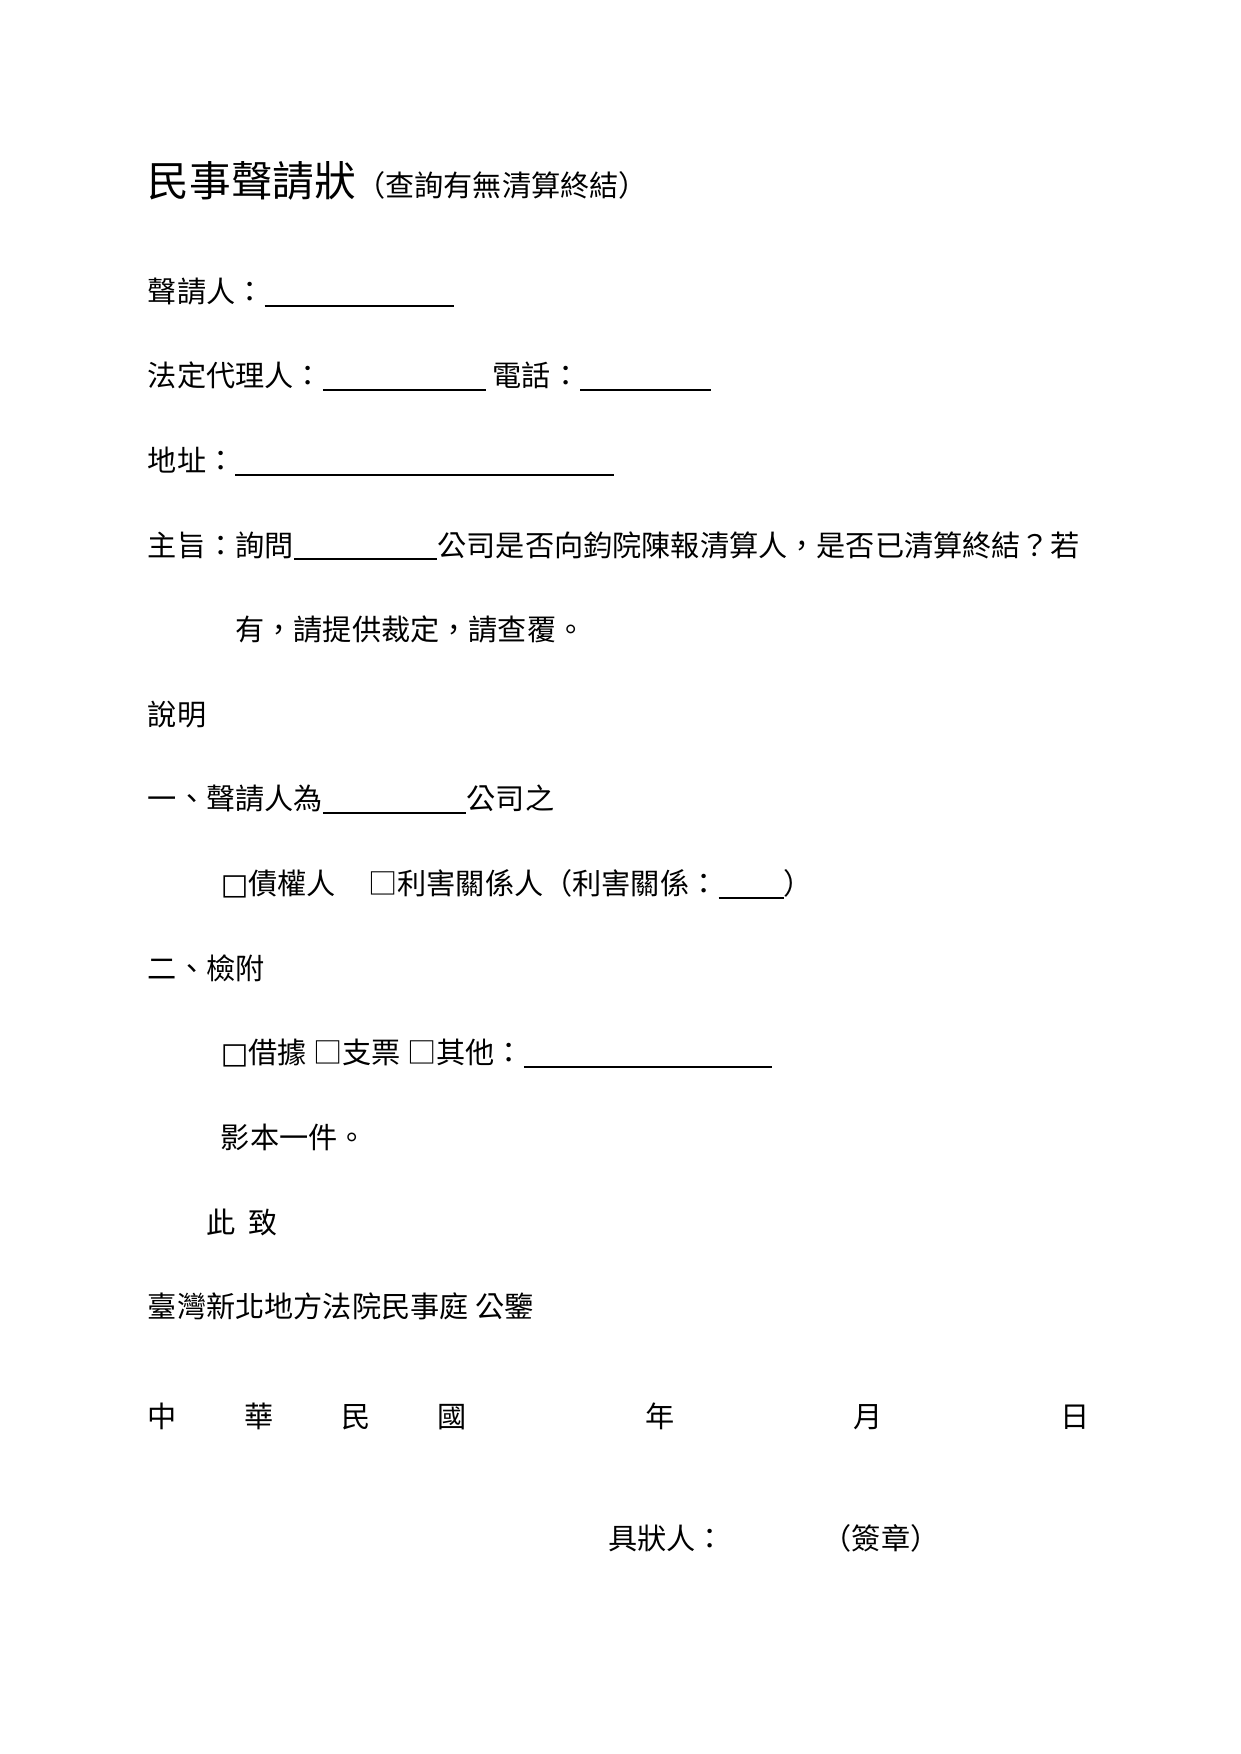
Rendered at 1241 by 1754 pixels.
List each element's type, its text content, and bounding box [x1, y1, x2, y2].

text 地址： [148, 437, 1092, 480]
text 影本一件。 [148, 1114, 1092, 1157]
text 此 致 [148, 1199, 1092, 1241]
text 法定代理人： 電話： [148, 353, 1092, 395]
text 二、檢附 [148, 945, 1092, 987]
text 民事聲請狀（查詢有無清算終結） [148, 148, 1092, 208]
text 聲請人： [148, 268, 1092, 311]
text □借據 □支票 □其他： [148, 1030, 1092, 1072]
text 一、聲請人為 公司之 [148, 776, 1092, 818]
text 臺灣新北地方法院民事庭 公鑒 [148, 1284, 1092, 1326]
text 主旨：詢問 公司是否向鈞院陳報清算人，是否已清算終結？若有，請提供裁定，請查覆。 [148, 522, 1092, 649]
text □債權人 □利害關係人（利害關係： ） [148, 860, 1092, 903]
text 中 華 民 國 年 月 日 [148, 1393, 1092, 1436]
text 說明 [148, 691, 1092, 733]
text 具狀人： （簽章） [585, 1515, 1092, 1558]
